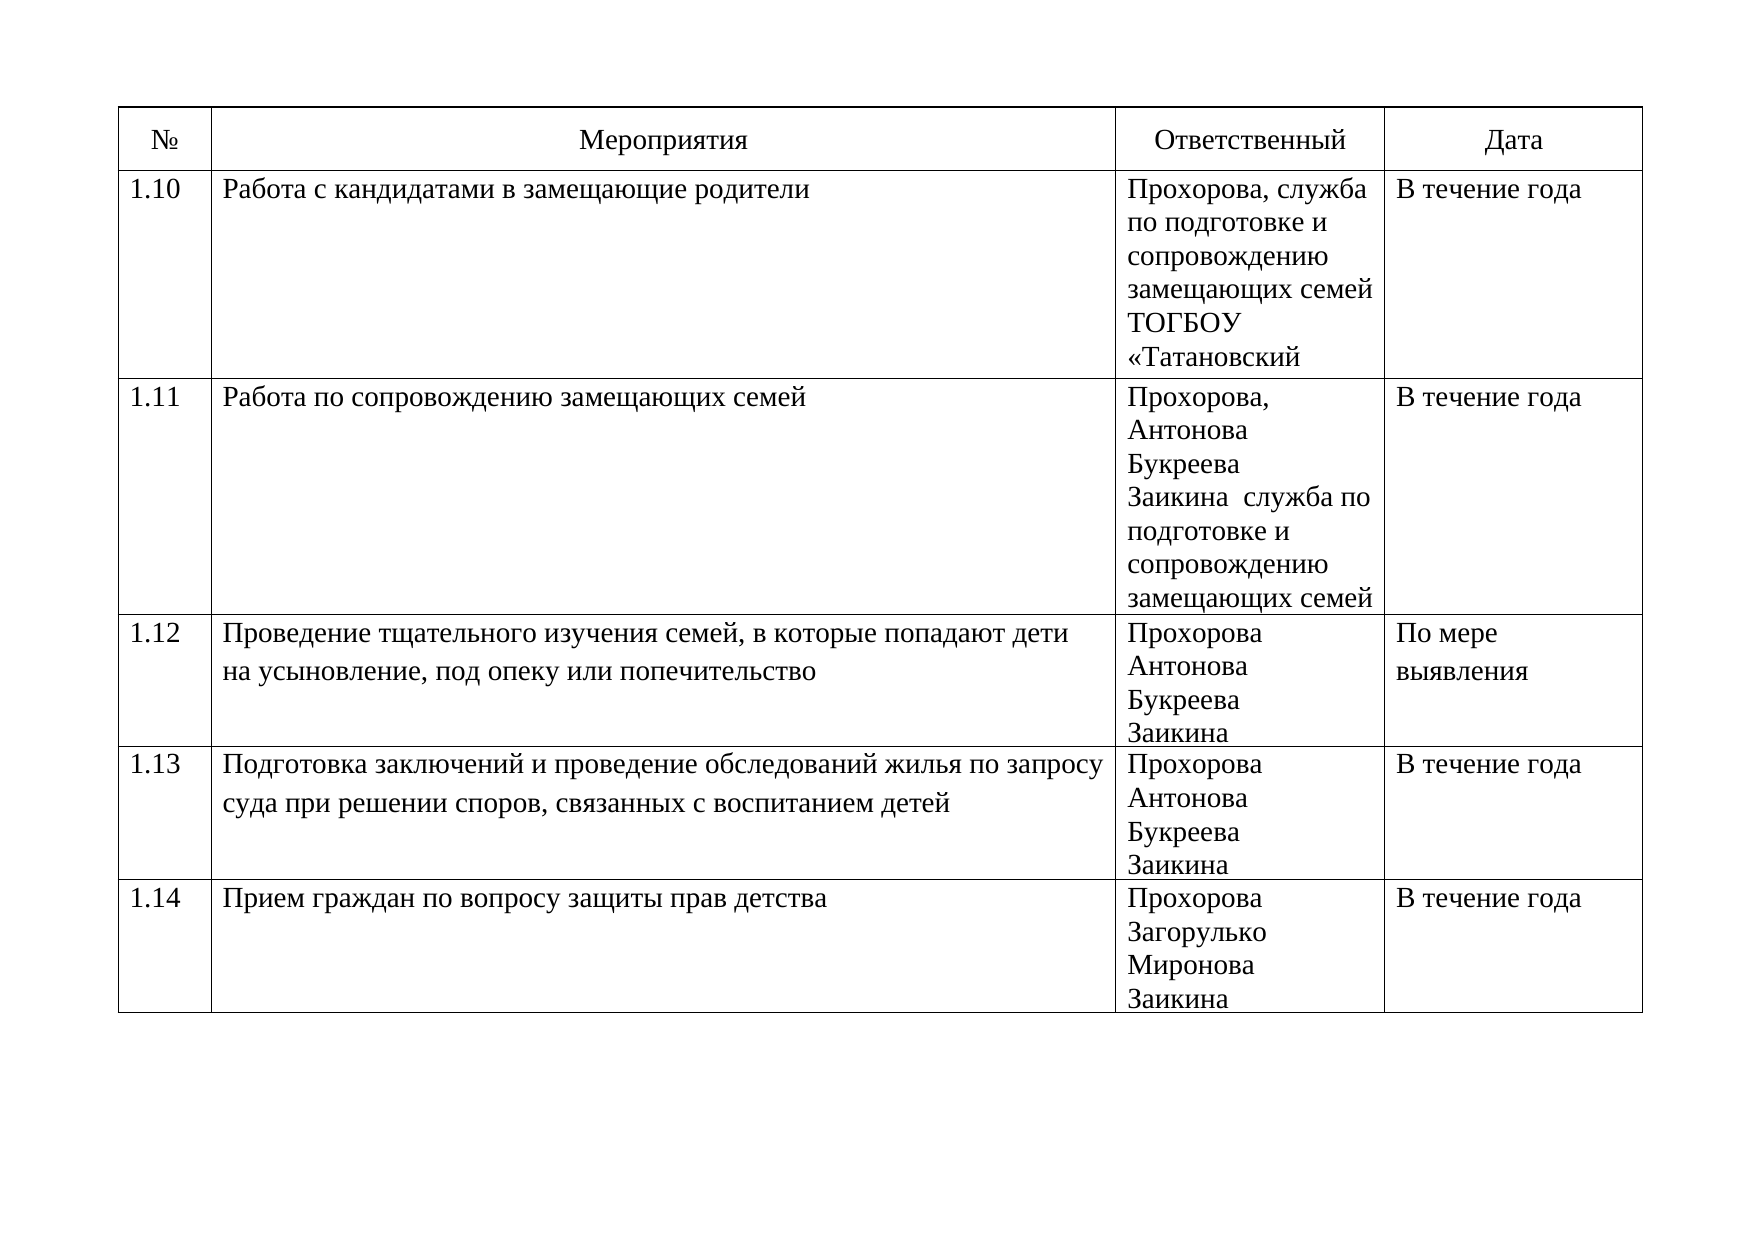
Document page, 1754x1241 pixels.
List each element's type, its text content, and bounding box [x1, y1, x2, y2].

table_cell 1.14 [119, 880, 211, 1012]
table_cell По мере выявления [1385, 615, 1642, 746]
table_header Мероприятия [212, 108, 1115, 170]
table_header Дата [1385, 108, 1642, 170]
table_cell Прохорова, служба по подготовке и сопровождению замещающих семей ТОГБОУ «Татановский детский дом» [1116, 171, 1384, 378]
table_cell Прохорова Антонова Букреева Заикина [1116, 747, 1384, 879]
table_header № [119, 108, 211, 170]
table_header Ответственный [1116, 108, 1384, 170]
table_cell Прохорова Антонова Букреева Заикина [1116, 615, 1384, 746]
table_cell 1.10 [119, 171, 211, 378]
table_cell Подготовка заключений и проведение обследований жилья по запросу суда при решении споров, связанных с воспитанием детей [212, 747, 1115, 879]
table_cell Прохорова Загорулько Миронова Заикина [1116, 880, 1384, 1012]
table_cell В течение года [1385, 379, 1642, 614]
table_cell Работа по сопровождению замещающих семей [212, 379, 1115, 614]
table_cell 1.13 [119, 747, 211, 879]
table_cell В течение года [1385, 747, 1642, 879]
table_cell Прохорова, Антонова Букреева Заикина служба по подготовке и сопровождению замещающих семей ТОГБОУ «Татановский детский дом» [1116, 379, 1384, 614]
table_cell 1.11 [119, 379, 211, 614]
table_cell 1.12 [119, 615, 211, 746]
table_cell Проведение тщательного изучения семей, в которые попадают дети на усыновление, под опеку или попечительство [212, 615, 1115, 746]
table_cell В течение года [1385, 880, 1642, 1012]
table_cell В течение года [1385, 171, 1642, 378]
table_cell Прием граждан по вопросу защиты прав детства [212, 880, 1115, 1012]
table_cell Работа с кандидатами в замещающие родители [212, 171, 1115, 378]
